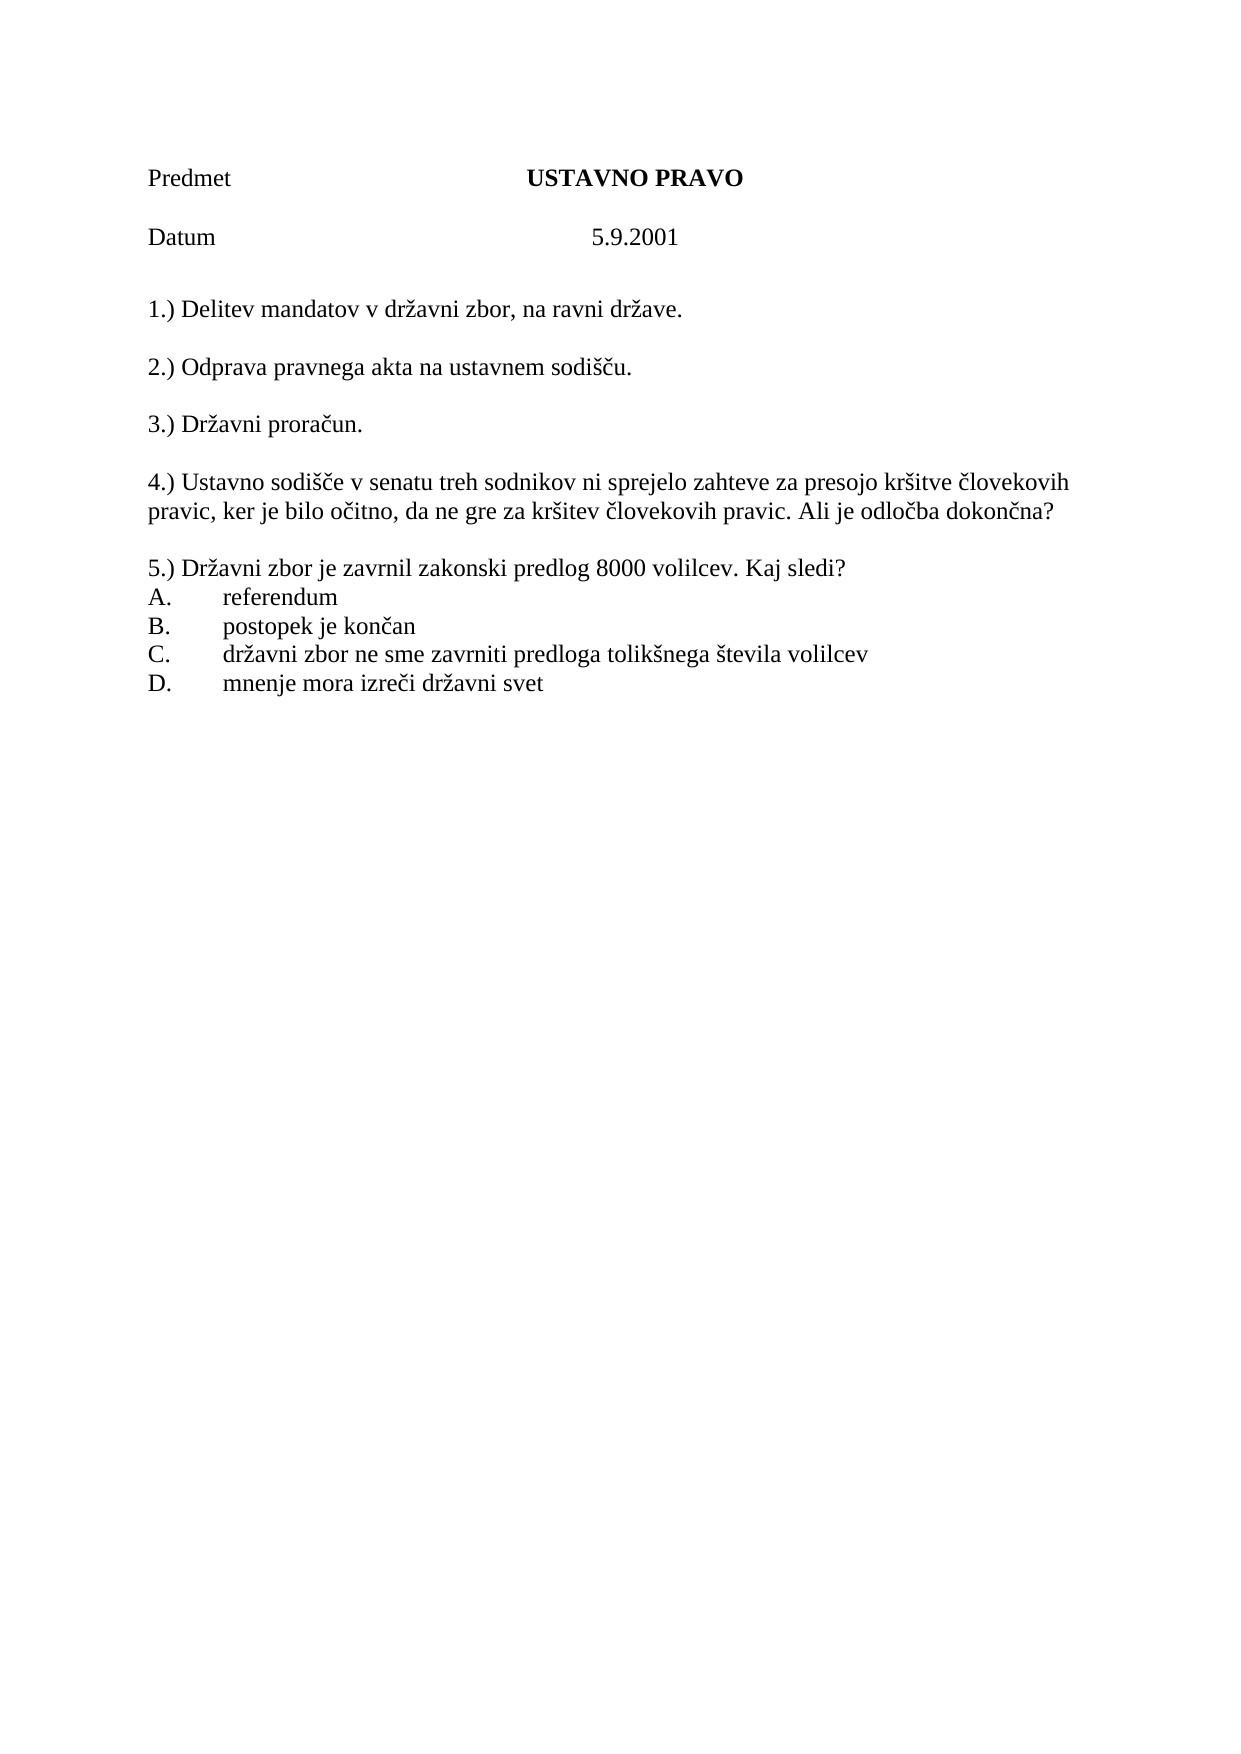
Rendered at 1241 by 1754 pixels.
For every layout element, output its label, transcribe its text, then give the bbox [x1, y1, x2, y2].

table_header Predmet [136, 148, 260, 207]
table_cell Datum [136, 207, 260, 266]
text C. državni zbor ne sme zavrniti predloga tolikšnega števila volilcev [148, 639, 1093, 668]
table_header USTAVNO PRAVO [260, 148, 1010, 207]
text B. postopek je končan [148, 611, 1093, 639]
text A. referendum [148, 582, 1093, 611]
text 4.) Ustavno sodišče v senatu treh sodnikov ni sprejelo zahteve za presojo kršitve človekovih pravic, ker je bilo očitno, da ne gre za kršitev človekovih pravic. Ali je odločba dokončna? [148, 467, 1093, 524]
text 2.) Odprava pravnega akta na ustavnem sodišču. [148, 352, 1093, 381]
text 3.) Državni proračun. [148, 409, 1093, 438]
text D. mnenje mora izreči državni svet [148, 668, 1093, 697]
text 1.) Delitev mandatov v državni zbor, na ravni države. [148, 294, 1093, 323]
table_cell 5.9.2001 [260, 207, 1010, 266]
text 5.) Državni zbor je zavrnil zakonski predlog 8000 volilcev. Kaj sledi? [148, 553, 1093, 582]
